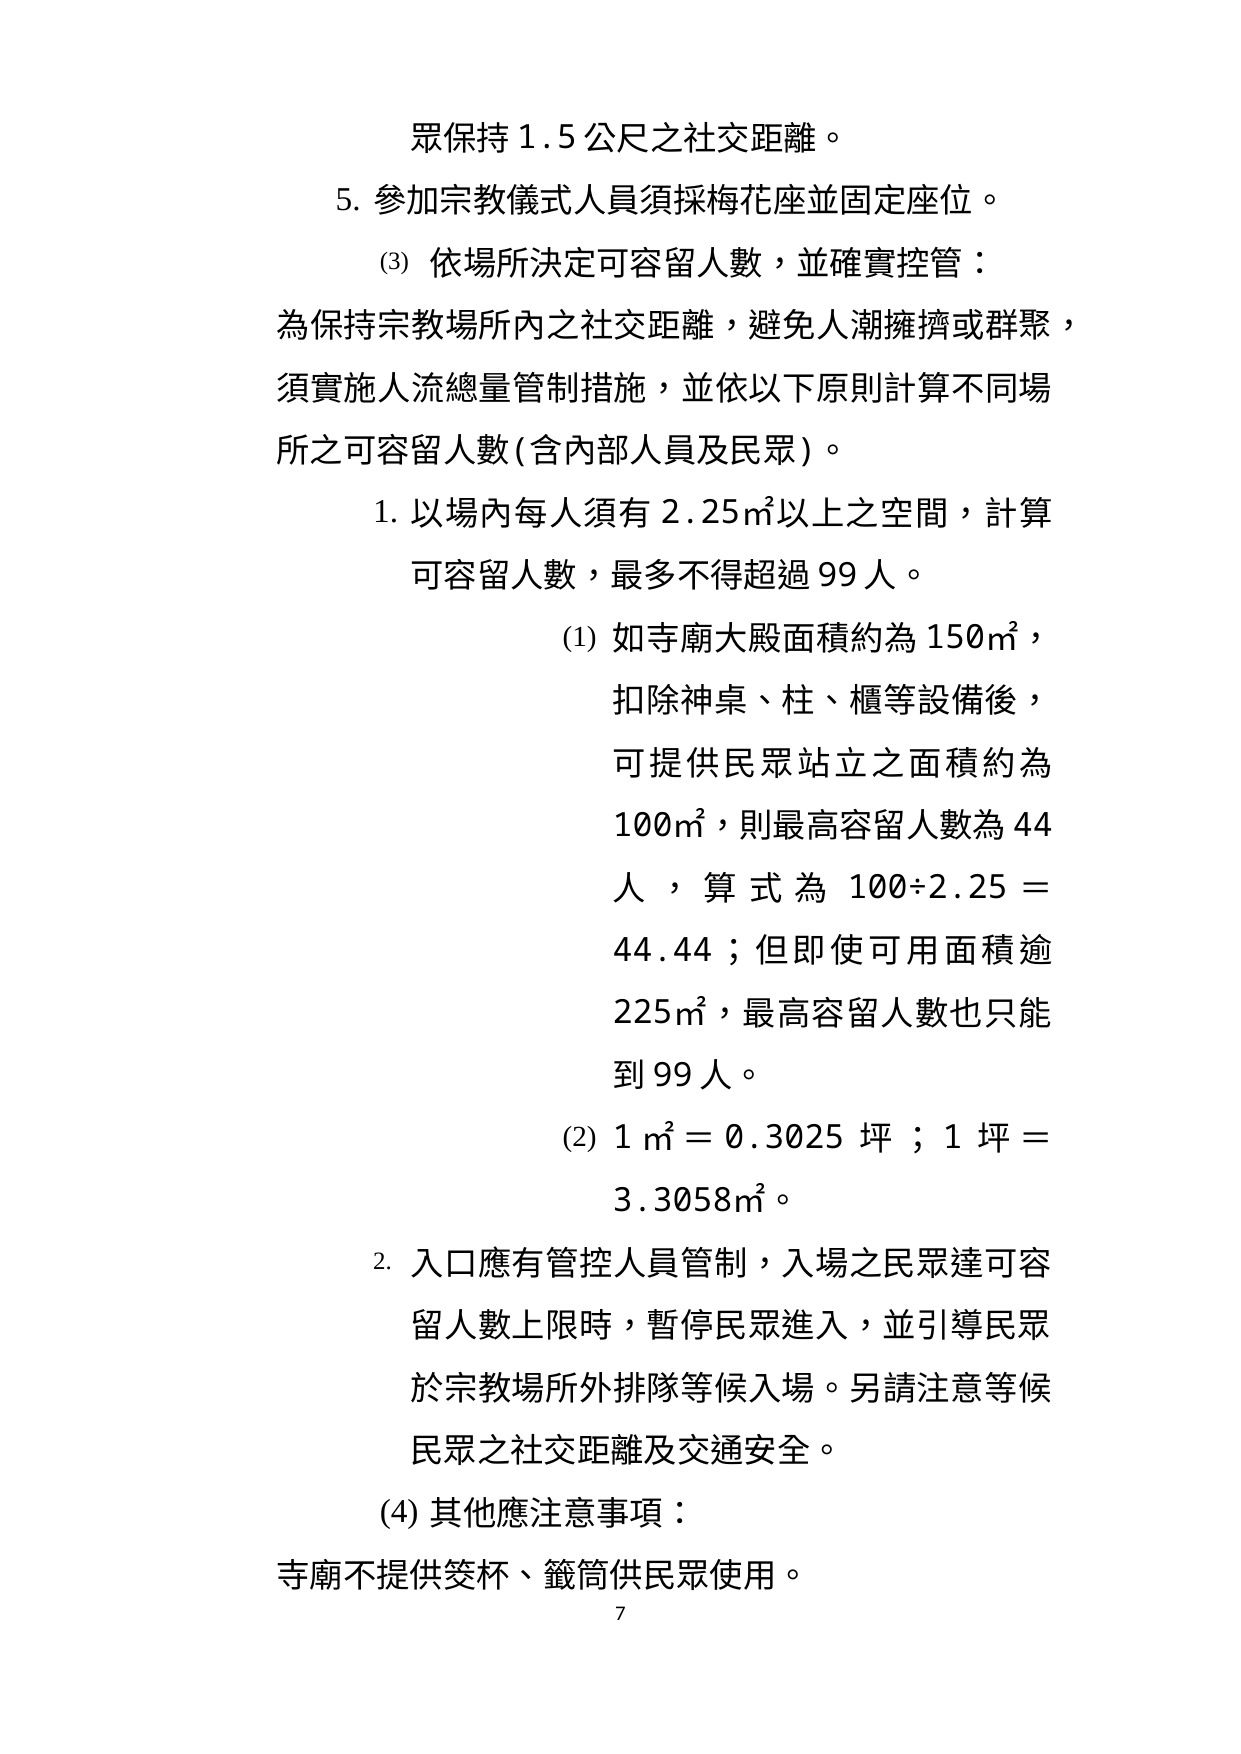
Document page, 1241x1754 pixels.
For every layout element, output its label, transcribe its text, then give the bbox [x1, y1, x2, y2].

text 為保持宗教場所內之社交距離，避免人潮擁擠或群聚，須實施人流總量管制措施，並依以下原則計算不同場所之可容留人數(含內部人員及民眾)。 [276, 282, 1053, 469]
list 如寺廟大殿面積約為150㎡，扣除神桌、柱、櫃等設備後，可提供民眾站立之面積約為100㎡，則最高容留人數為44人，算式為100÷2.25＝44.44；但即使可用面積逾225㎡，最高容留人數也只能到99人。 [562, 594, 1053, 1094]
list 依場所決定可容留人數，並確實控管： [379, 219, 1053, 282]
list 其他應注意事項： [379, 1469, 1053, 1532]
list 入口應有管控人員管制，入場之民眾達可容留人數上限時，暫停民眾進入，並引導民眾於宗教場所外排隊等候入場。另請注意等候民眾之社交距離及交通安全。 [373, 1219, 1053, 1469]
list 參加宗教儀式人員須採梅花座並固定座位。 [335, 157, 1053, 219]
list 眾保持1.5公尺之社交距離。 [335, 94, 1053, 157]
list 1㎡＝0.3025坪；1坪＝3.3058㎡。 [562, 1094, 1053, 1219]
text 寺廟不提供筊杯、籤筒供民眾使用。 [276, 1532, 1053, 1594]
list 以場內每人須有2.25㎡以上之空間，計算可容留人數，最多不得超過99人。 [373, 469, 1053, 594]
